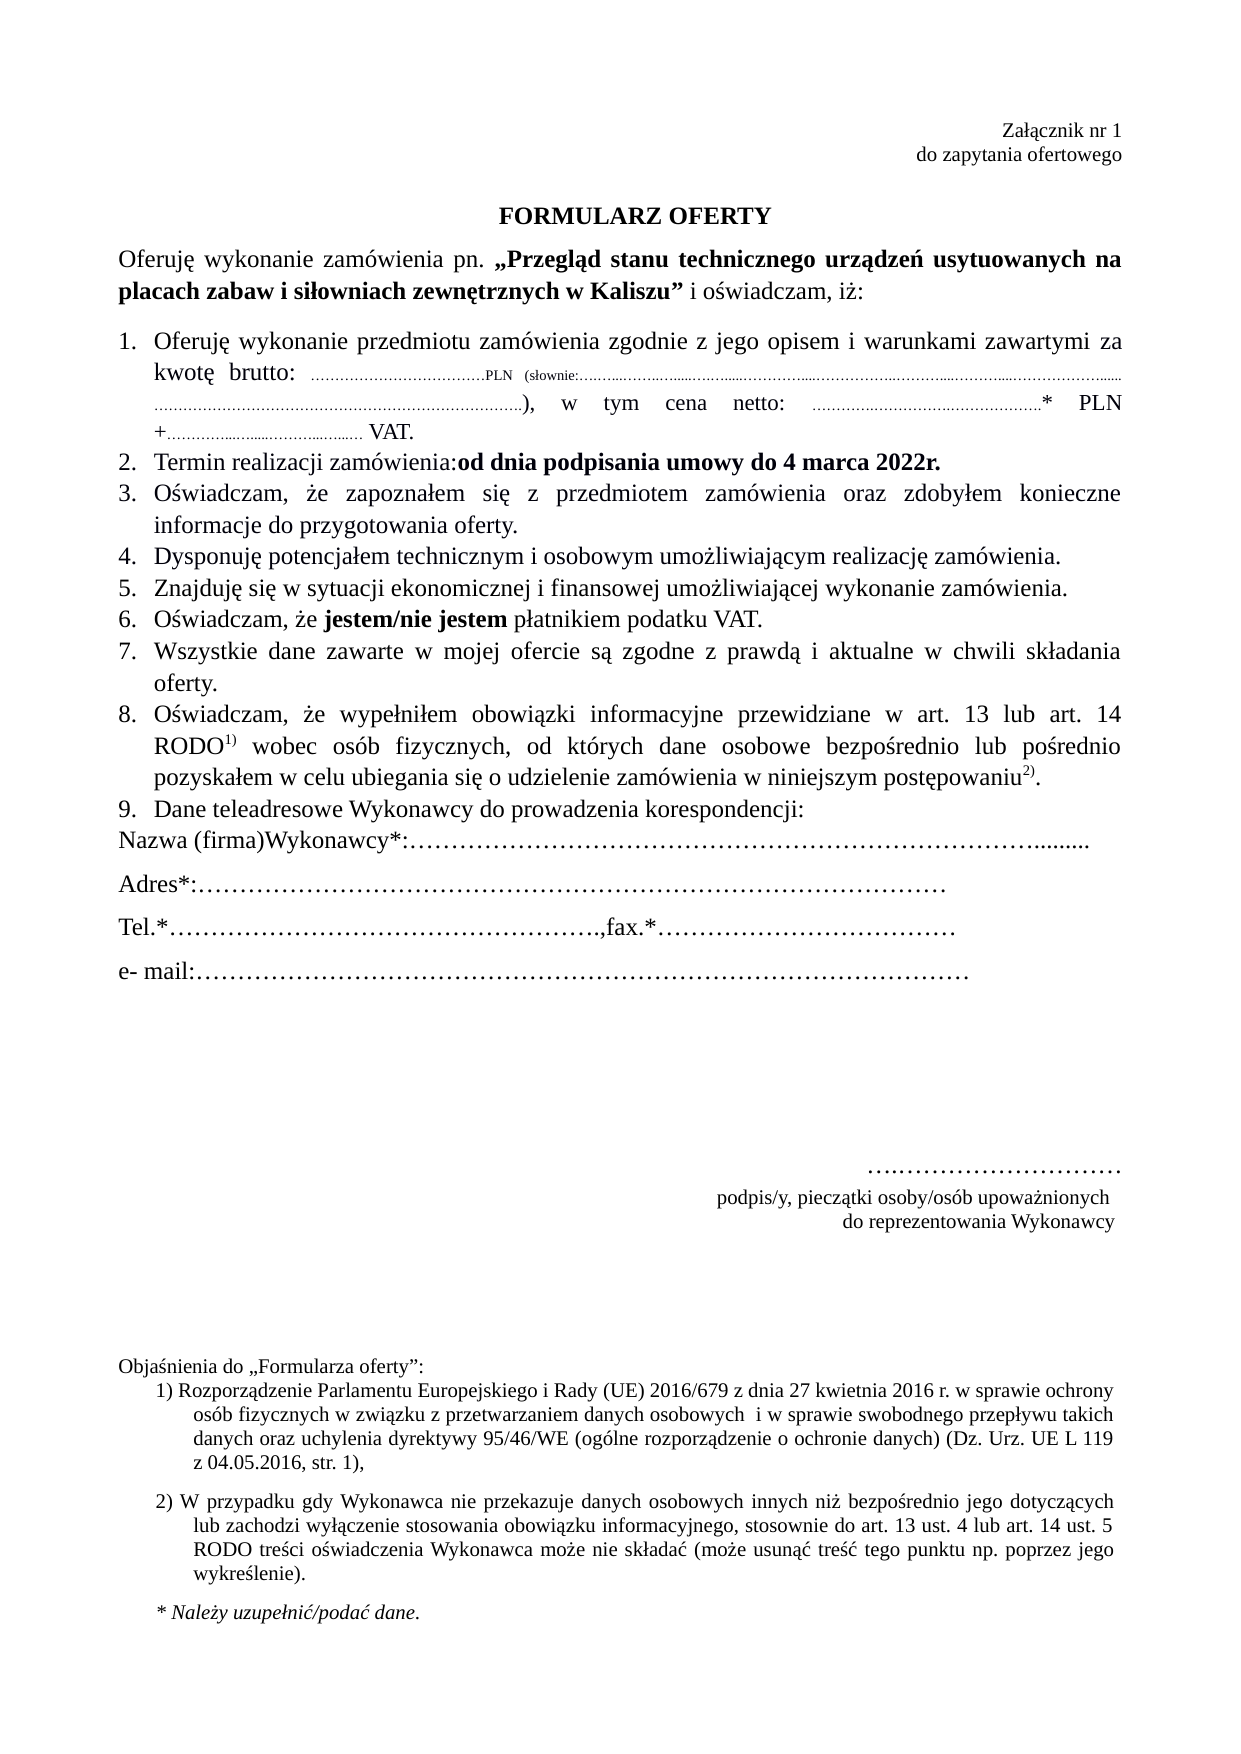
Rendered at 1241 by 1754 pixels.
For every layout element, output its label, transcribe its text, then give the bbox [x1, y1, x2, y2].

text Załącznik nr 1 [118, 118, 1122, 142]
text Objaśnienia do „Formularza oferty”: [118, 1353, 1115, 1378]
list Znajduję się w sytuacji ekonomicznej i finansowej umożliwiającej wykonanie zamówienia. [118, 573, 1122, 602]
list Oświadczam, że jestem/nie jestem płatnikiem podatku VAT. [118, 604, 1122, 633]
text podpis/y, pieczątki osoby/osób upoważnionych [118, 1185, 1115, 1209]
text 1) Rozporządzenie Parlamentu Europejskiego i Rady (UE) 2016/679 z dnia 27 kwietnia 2016 r. w sprawie ochrony osób fizycznych w związku z przetwarzaniem danych osobowych i w sprawie swobodnego przepływu takich danych oraz uchylenia dyrektywy 95/46/WE (ogólne rozporządzenie o ochronie danych) (Dz. Urz. UE L 119 z 04.05.2016, str. 1), [155, 1378, 1115, 1474]
text do zapytania ofertowego [118, 142, 1122, 166]
text Nazwa (firma)Wykonawcy*:…………………………………………………………………......... [118, 825, 1115, 854]
text do reprezentowania Wykonawcy [118, 1209, 1115, 1233]
list Termin realizacji zamówienia:od dnia podpisania umowy do 4 marca 2022r. [118, 447, 1122, 475]
text 2) W przypadku gdy Wykonawca nie przekazuje danych osobowych innych niż bezpośrednio jego dotyczących lub zachodzi wyłączenie stosowania obowiązku informacyjnego, stosownie do art. 13 ust. 4 lub art. 14 ust. 5 RODO treści oświadczenia Wykonawca może nie składać (może usunąć treść tego punktu np. poprzez jego wykreślenie). [155, 1489, 1115, 1585]
list Oświadczam, że zapoznałem się z przedmiotem zamówienia oraz zdobyłem konieczne informacje do przygotowania oferty. [118, 478, 1122, 538]
text Adres*:……………………………………………………………………………… [118, 869, 1115, 898]
text * Należy uzupełnić/podać dane. [155, 1600, 1115, 1624]
text Oferuję wykonanie zamówienia pn. „Przegląd stanu technicznego urządzeń usytuowanych na placach zabaw i siłowniach zewnętrznych w Kaliszu” i oświadczam, iż: [118, 244, 1122, 304]
list Oferuję wykonanie przedmiotu zamówienia zgodnie z jego opisem i warunkami zawartymi za kwotę brutto: ………………………………PLN (słownie:….…...……..….....….….....…………....……………..………....………....………………...... ………………………………………………………………….), w tym cena netto: ………….…………….……………….* PLN +…………...….....………...…...… VAT. [118, 326, 1122, 444]
text e- mail:………………………………………………………………………………… [118, 956, 1115, 985]
text FORMULARZ OFERTY [155, 201, 1115, 229]
list Dysponuję potencjałem technicznym i osobowym umożliwiającym realizację zamówienia. [118, 541, 1122, 570]
text Tel.*…………………………………………….,fax.*……………………………… [118, 912, 1115, 941]
list Wszystkie dane zawarte w mojej ofercie są zgodne z prawdą i aktualne w chwili składania oferty. [118, 636, 1122, 696]
list Dane teleadresowe Wykonawcy do prowadzenia korespondencji: [118, 794, 1122, 823]
list Oświadczam, że wypełniłem obowiązki informacyjne przewidziane w art. 13 lub art. 14 RODO1) wobec osób fizycznych, od których dane osobowe bezpośrednio lub pośrednio pozyskałem w celu ubiegania się o udzielenie zamówienia w niniejszym postępowaniu2). [118, 699, 1122, 791]
text ….……………………… [118, 1151, 1122, 1179]
